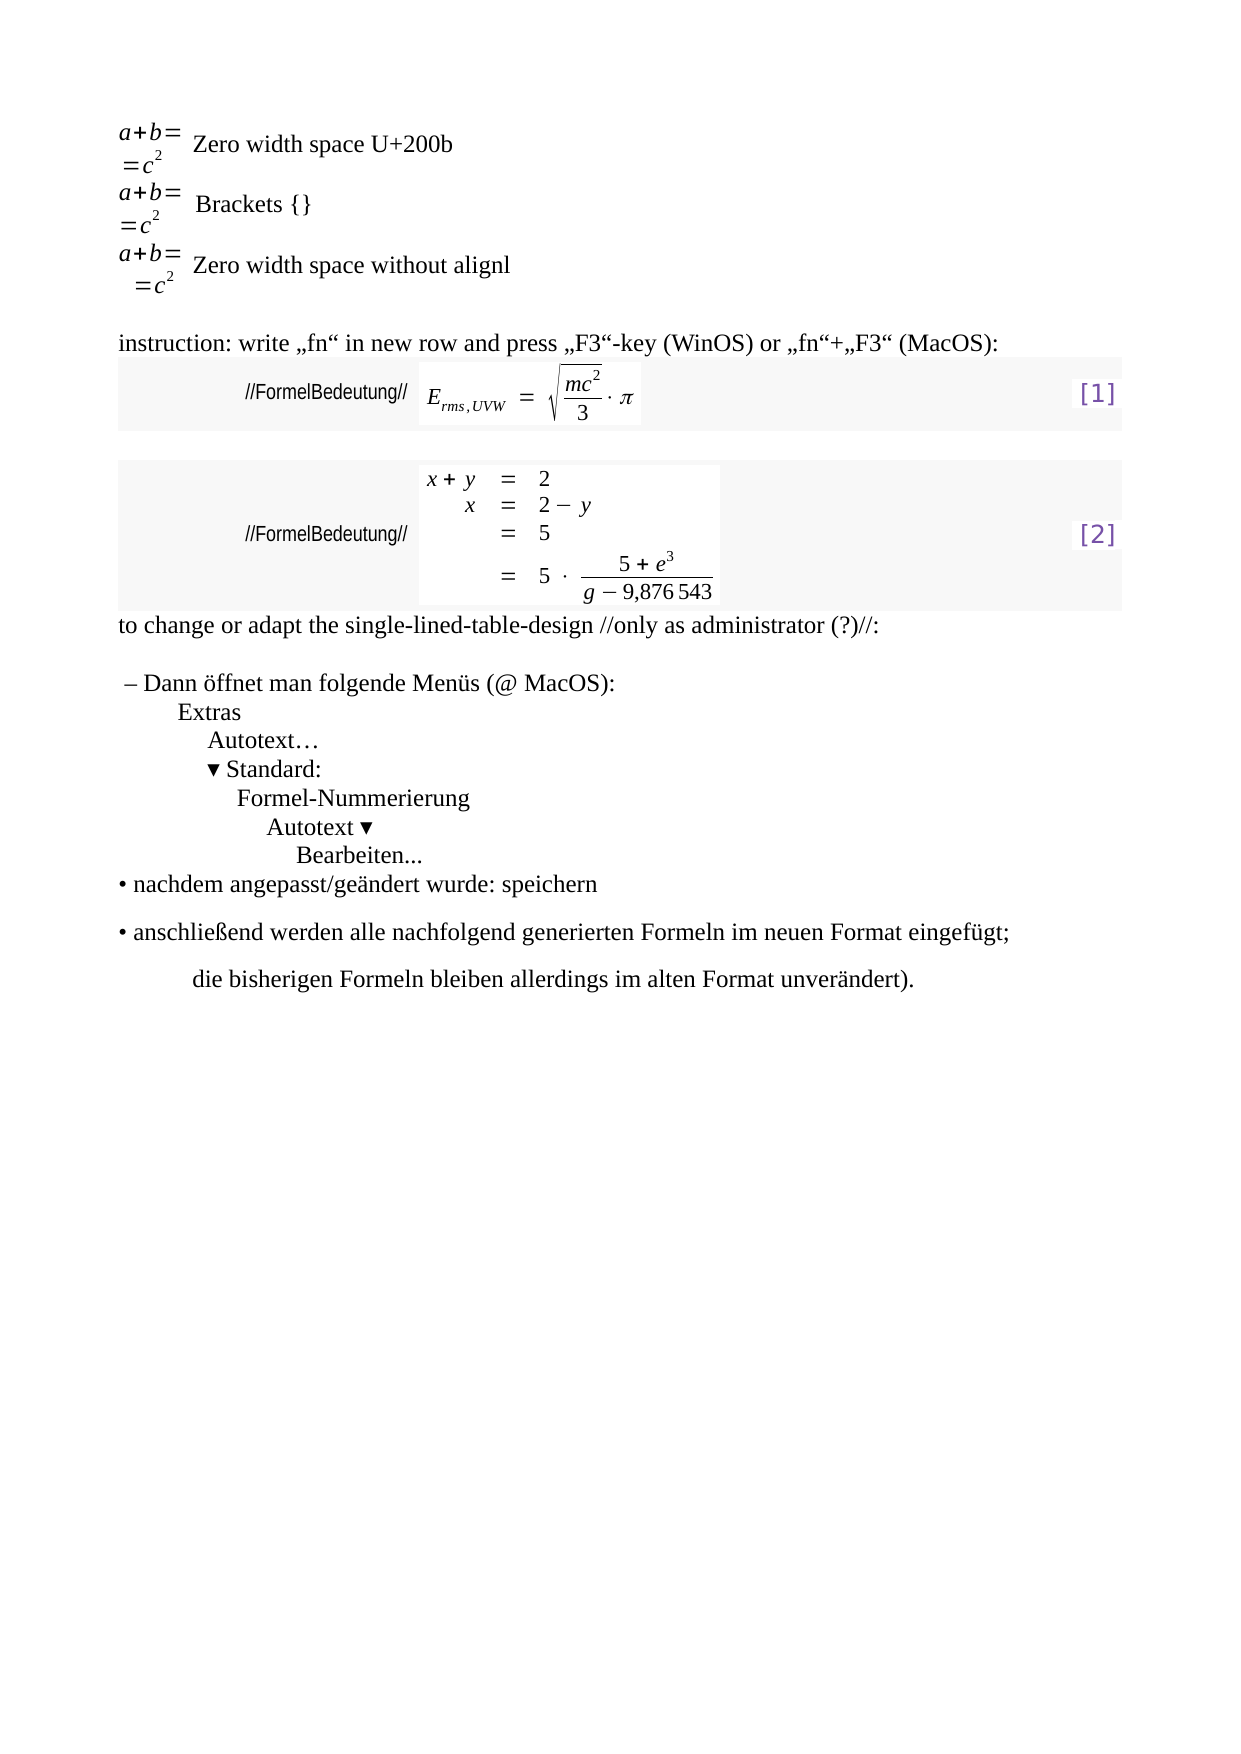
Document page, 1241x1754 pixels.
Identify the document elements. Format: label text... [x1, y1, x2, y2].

table_header [413, 460, 1051, 611]
table_header [1] [1051, 357, 1122, 431]
text to change or adapt the single-lined-table-design //only as administrator (?)//: [118, 611, 1122, 639]
text Zero width space U+200b [118, 118, 1122, 178]
table_header //FormelBedeutung// [118, 357, 413, 431]
text Extras Autotext… ▾ Standard: Formel-Nummerierung Autotext ▾ Bearbeiten... [118, 697, 1122, 869]
text Zero width space without alignl [118, 239, 1122, 299]
table_header //FormelBedeutung// [118, 460, 413, 611]
text instruction: write „fn“ in new row and press „F3“-key (WinOS) or „fn“+„F3“ (MacOS): [118, 328, 1122, 357]
table_header [2] [1051, 460, 1122, 611]
text die bisherigen Formeln bleiben allerdings im alten Format unverändert). [118, 964, 1122, 993]
text • nachdem angepasst/geändert wurde: speichern [118, 869, 1122, 898]
text – Dann öffnet man folgende Menüs (@ MacOS): [118, 668, 1122, 697]
text • anschließend werden alle nachfolgend generierten Formeln im neuen Format eingefügt; [118, 917, 1122, 946]
table_header [413, 357, 1051, 431]
text Brackets {} [118, 178, 1122, 239]
